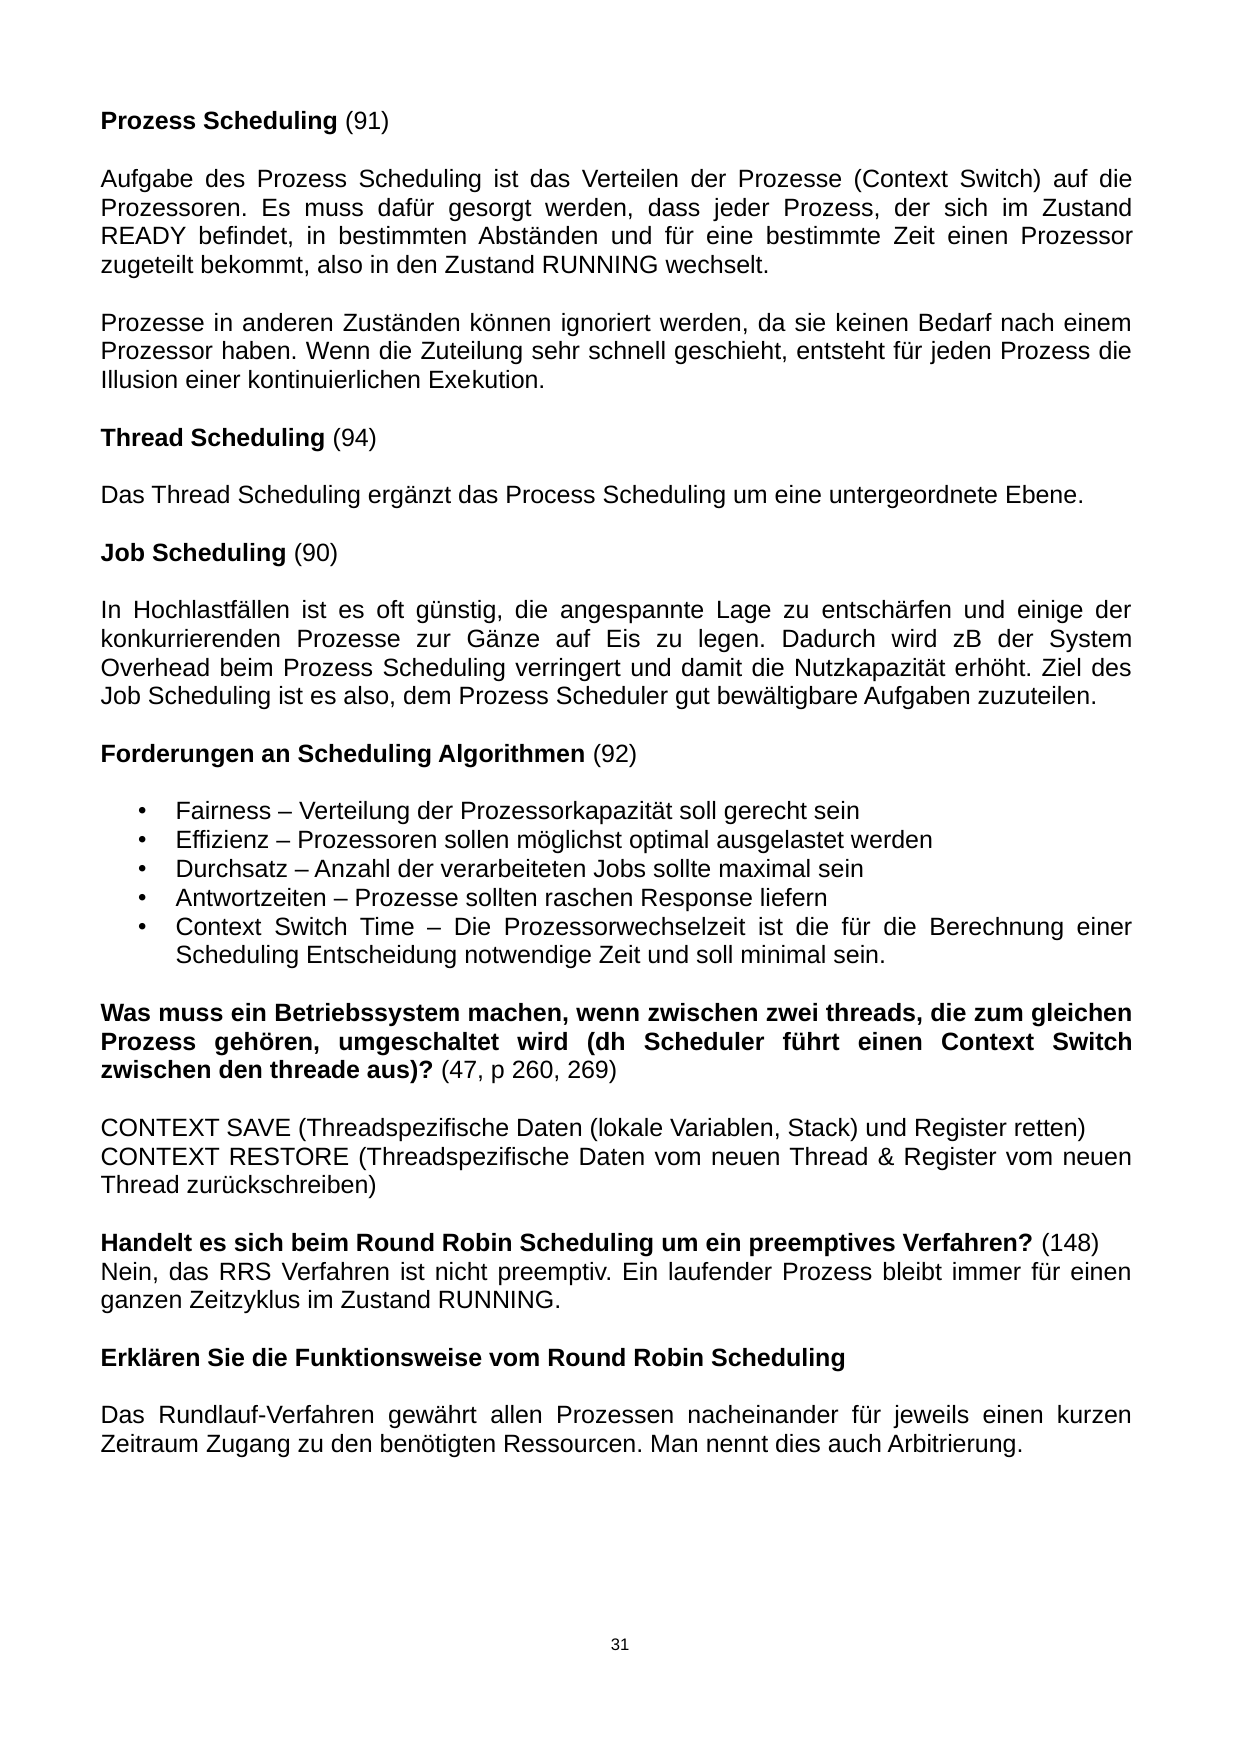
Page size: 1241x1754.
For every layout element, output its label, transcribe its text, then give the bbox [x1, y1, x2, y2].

text Erklären Sie die Funktionsweise vom Round Robin Scheduling [100, 1343, 1134, 1372]
list Durchsatz – Anzahl der verarbeiteten Jobs sollte maximal sein [138, 854, 1134, 883]
text Handelt es sich beim Round Robin Scheduling um ein preemptives Verfahren? (148) [100, 1228, 1134, 1257]
text Forderungen an Scheduling Algorithmen (92) [100, 739, 1134, 767]
text Prozesse in anderen Zuständen können ignoriert werden, da sie keinen Bedarf nach einem Prozessor haben. Wenn die Zuteilung sehr schnell geschieht, entsteht für jeden Prozess die Illusion einer kontinuierlichen Exe­kution. [100, 307, 1134, 394]
list Antwortzeiten – Prozesse sollten raschen Response liefern [138, 883, 1134, 912]
text Thread Scheduling (94) [100, 422, 1134, 451]
text Was muss ein Betriebssystem machen, wenn zwischen zwei threads, die zum gleichen Prozess gehören, umgeschaltet wird (dh Scheduler führt einen Context Switch zwischen den threade aus)? (47, p 260, 269) [100, 998, 1134, 1084]
text Job Scheduling (90) [100, 537, 1134, 566]
list Context Switch Time – Die Prozessorwechselzeit ist die für die Berechnung einer Scheduling Entscheidung notwendige Zeit und soll minimal sein. [138, 912, 1134, 969]
text Aufgabe des Prozess Scheduling ist das Verteilen der Prozesse (Context Switch) auf die Prozessoren. Es muss dafür gesorgt werden, dass jeder Prozess, der sich im Zustand READY befindet, in bestimmten Abstän­den und für eine bestimmte Zeit einen Prozessor zugeteilt bekommt, also in den Zustand RUNNING wechselt. [100, 164, 1134, 279]
text Prozess Scheduling (91) [100, 106, 1134, 135]
list Fairness – Verteilung der Prozessorkapazität soll gerecht sein [138, 796, 1134, 825]
text Nein, das RRS Verfahren ist nicht preemptiv. Ein laufender Prozess bleibt immer für einen ganzen Zeitzyklus im Zustand RUNNING. [100, 1257, 1134, 1314]
list Effizienz – Prozessoren sollen möglichst optimal ausgelastet werden [138, 825, 1134, 854]
text Das Rundlauf-Verfahren gewährt allen Prozessen nacheinander für jeweils einen kurzen Zeitraum Zugang zu den benötigten Ressourcen. Man nennt dies auch Arbitrierung. [100, 1401, 1134, 1458]
text CONTEXT SAVE (Threadspezifische Daten (lokale Variablen, Stack) und Register retten) [100, 1113, 1134, 1142]
text Das Thread Scheduling ergänzt das Process Scheduling um eine untergeordnete Ebene. [100, 480, 1134, 509]
text In Hochlastfällen ist es oft günstig, die angespannte Lage zu entschärfen und einige der konkurrierenden Prozesse zur Gänze auf Eis zu legen. Dadurch wird zB der System Overhead beim Prozess Scheduling verringert und damit die Nutzkapazität erhöht. Ziel des Job Scheduling ist es also, dem Prozess Scheduler gut bewältigbare Aufgaben zuzuteilen. [100, 595, 1134, 710]
text CONTEXT RESTORE (Threadspezifische Daten vom neuen Thread & Register vom neuen Thread zurückschreiben) [100, 1142, 1134, 1199]
